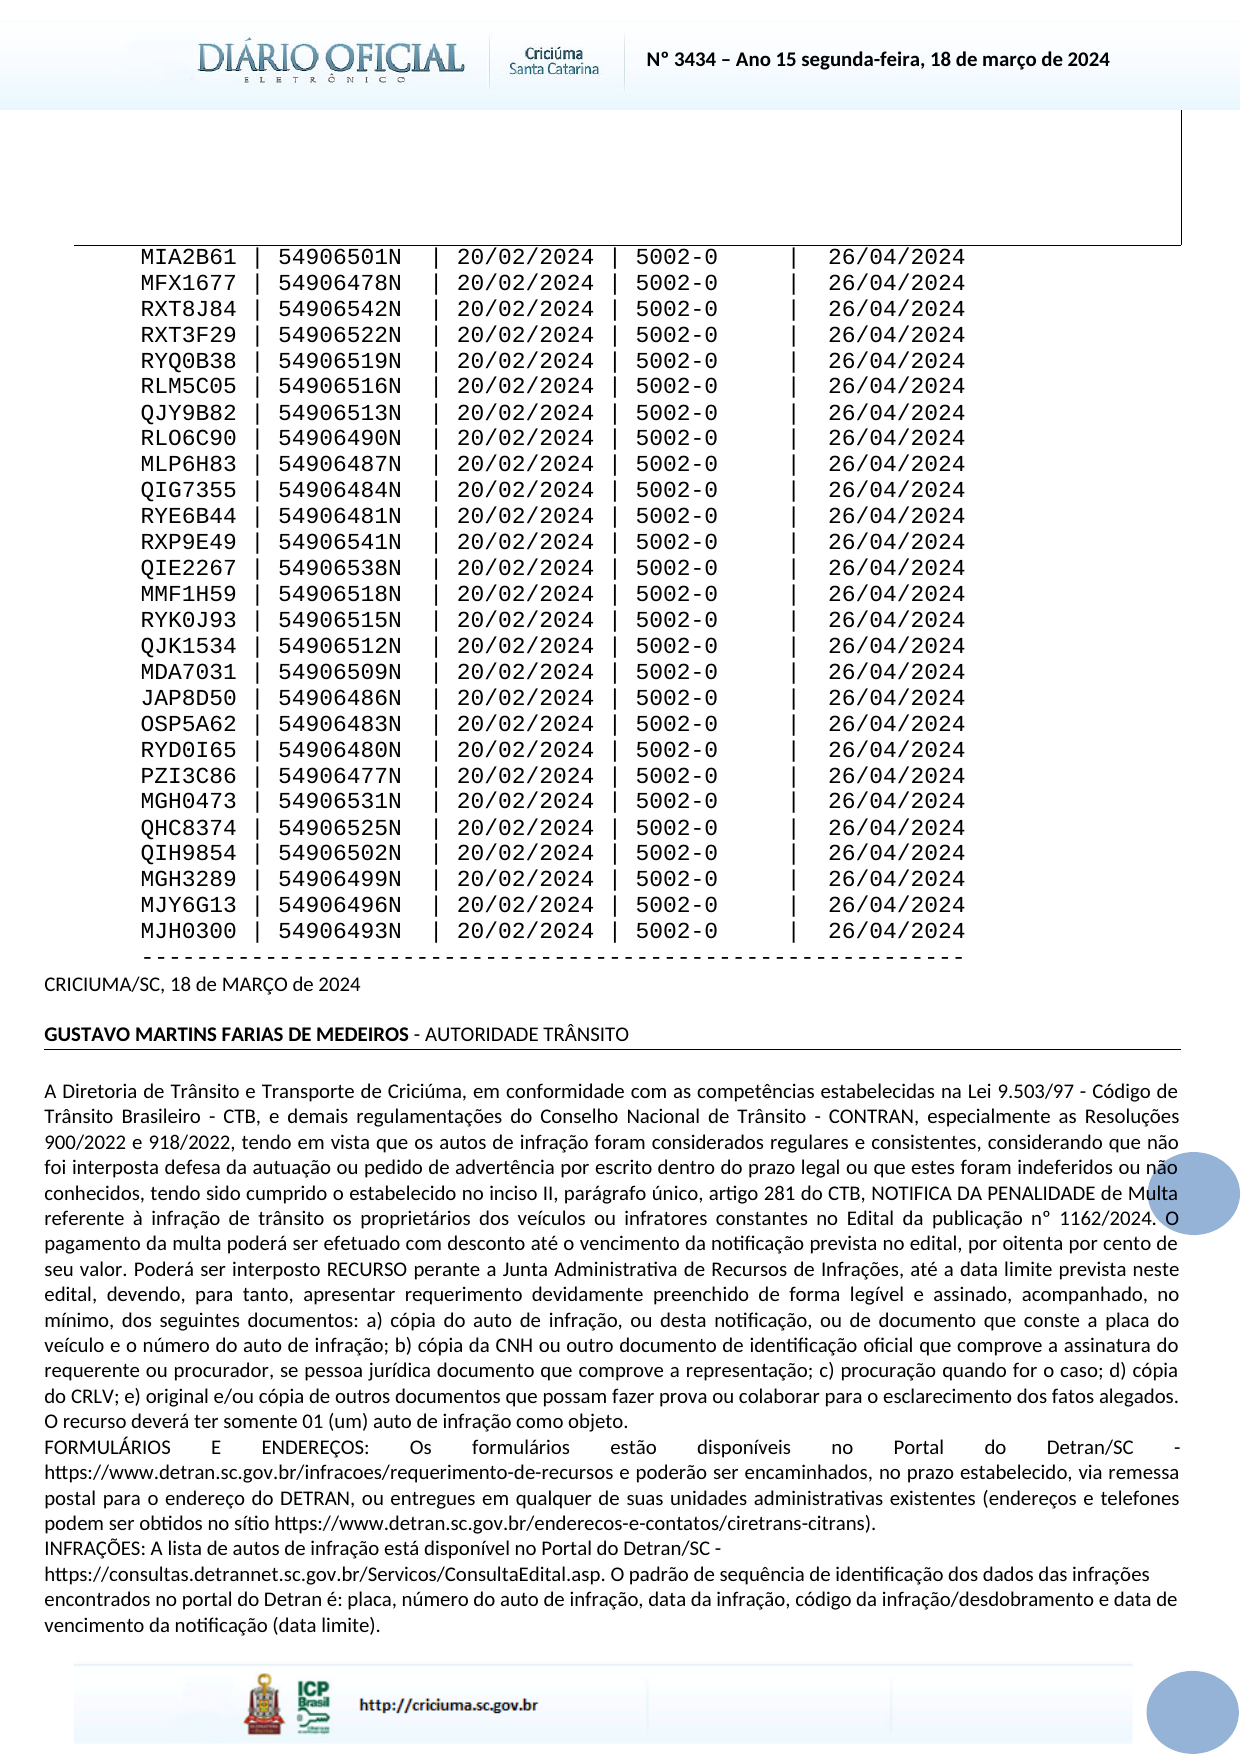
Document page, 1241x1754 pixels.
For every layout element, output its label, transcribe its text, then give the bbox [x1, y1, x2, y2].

text MGH0473 | 54906531N | 20/02/2024 | 5002-0 | 26/04/2024 [44, 790, 1181, 816]
text MGH3289 | 54906499N | 20/02/2024 | 5002-0 | 26/04/2024 [44, 868, 1181, 894]
text INFRAÇÕES: A lista de autos de infração está disponível no Portal do Detran/SC - https://consultas.detrannet.sc.gov.br/Servicos/ConsultaEdital.asp. O padrão de sequência de identificação dos dados das infrações encontrados no portal do Detran é: placa, número do auto de infração, data da infração, código da infração/desdobramento e data de vencimento da notificação (data limite). [44, 1536, 1181, 1637]
text RYQ0B38 | 54906519N | 20/02/2024 | 5002-0 | 26/04/2024 [44, 349, 1181, 375]
text MLP6H83 | 54906487N | 20/02/2024 | 5002-0 | 26/04/2024 [44, 453, 1181, 479]
text CRICIUMA/SC, 18 de MARÇO de 2024 [44, 971, 1181, 998]
text QJY9B82 | 54906513N | 20/02/2024 | 5002-0 | 26/04/2024 [44, 401, 1181, 427]
text MFX1677 | 54906478N | 20/02/2024 | 5002-0 | 26/04/2024 [44, 271, 1181, 297]
text RXT3F29 | 54906522N | 20/02/2024 | 5002-0 | 26/04/2024 [44, 323, 1181, 349]
text FORMULÁRIOS E ENDEREÇOS: Os formulários estão disponíveis no Portal do Detran/SC - https://www.detran.sc.gov.br/infracoes/requerimento-de-recursos e poderão ser encaminhados, no prazo estabelecido, via remessa postal para o endereço do DETRAN, ou entregues em qualquer de suas unidades administrativas existentes (endereços e telefones podem ser obtidos no sítio https://www.detran.sc.gov.br/enderecos-e-contatos/ciretrans-citrans). [44, 1434, 1181, 1536]
text QJK1534 | 54906512N | 20/02/2024 | 5002-0 | 26/04/2024 [44, 634, 1181, 660]
text RYK0J93 | 54906515N | 20/02/2024 | 5002-0 | 26/04/2024 [44, 608, 1181, 634]
text RLM5C05 | 54906516N | 20/02/2024 | 5002-0 | 26/04/2024 [44, 375, 1181, 401]
text RXT8J84 | 54906542N | 20/02/2024 | 5002-0 | 26/04/2024 [44, 297, 1181, 323]
text QIE2267 | 54906538N | 20/02/2024 | 5002-0 | 26/04/2024 [44, 556, 1181, 582]
text MJH0300 | 54906493N | 20/02/2024 | 5002-0 | 26/04/2024 [44, 919, 1181, 946]
text GUSTAVO MARTINS FARIAS DE MEDEIROS - AUTORIDADE TRÂNSITO [44, 1022, 1181, 1049]
text RXP9E49 | 54906541N | 20/02/2024 | 5002-0 | 26/04/2024 [44, 531, 1181, 556]
text PZI3C86 | 54906477N | 20/02/2024 | 5002-0 | 26/04/2024 [44, 764, 1181, 790]
text RYD0I65 | 54906480N | 20/02/2024 | 5002-0 | 26/04/2024 [44, 738, 1181, 764]
text MDA7031 | 54906509N | 20/02/2024 | 5002-0 | 26/04/2024 [44, 660, 1181, 686]
text A Diretoria de Trânsito e Transporte de Criciúma, em conformidade com as competências estabelecidas na Lei 9.503/97 - Código de Trânsito Brasileiro - CTB, e demais regulamentações do Conselho Nacional de Trânsito - CONTRAN, especialmente as Resoluções 900/2022 e 918/2022, tendo em vista que os autos de infração foram considerados regulares e consistentes, considerando que não foi interposta defesa da autuação ou pedido de advertência por escrito dentro do prazo legal ou que estes foram indeferidos ou não conhecidos, tendo sido cumprido o estabelecido no inciso II, parágrafo único, artigo 281 do CTB, NOTIFICA DA PENALIDADE de Multa referente à infração de trânsito os proprietários dos veículos ou infratores constantes no Edital da publicação nº 1162/2024. O pagamento da multa poderá ser efetuado com desconto até o vencimento da notificação prevista no edital, por oitenta por cento de seu valor. Poderá ser interposto RECURSO perante a Junta Administrativa de Recursos de Infrações, até a data limite prevista neste edital, devendo, para tanto, apresentar requerimento devidamente preenchido de forma legível e assinado, acompanhado, no mínimo, dos seguintes documentos: a) cópia do auto de infração, ou desta notificação, ou de documento que conste a placa do veículo e o número do auto de infração; b) cópia da CNH ou outro documento de identificação oficial que comprove a assinatura do requerente ou procurador, se pessoa jurídica documento que comprove a representação; c) procuração quando for o caso; d) cópia do CRLV; e) original e/ou cópia de outros documentos que possam fazer prova ou colaborar para o esclarecimento dos fatos alegados. O recurso deverá ter somente 01 (um) auto de infração como objeto. [44, 1078, 1181, 1434]
text OSP5A62 | 54906483N | 20/02/2024 | 5002-0 | 26/04/2024 [44, 712, 1181, 738]
text QHC8374 | 54906525N | 20/02/2024 | 5002-0 | 26/04/2024 [44, 816, 1181, 842]
text MJY6G13 | 54906496N | 20/02/2024 | 5002-0 | 26/04/2024 [44, 894, 1181, 919]
text RLO6C90 | 54906490N | 20/02/2024 | 5002-0 | 26/04/2024 [44, 427, 1181, 453]
text MIA2B61 | 54906501N | 20/02/2024 | 5002-0 | 26/04/2024 [44, 245, 1181, 271]
text JAP8D50 | 54906486N | 20/02/2024 | 5002-0 | 26/04/2024 [44, 686, 1181, 712]
text ------------------------------------------------------------ [44, 946, 1181, 971]
text QIH9854 | 54906502N | 20/02/2024 | 5002-0 | 26/04/2024 [44, 842, 1181, 868]
text RYE6B44 | 54906481N | 20/02/2024 | 5002-0 | 26/04/2024 [44, 504, 1181, 531]
text QIG7355 | 54906484N | 20/02/2024 | 5002-0 | 26/04/2024 [44, 479, 1181, 504]
text MMF1H59 | 54906518N | 20/02/2024 | 5002-0 | 26/04/2024 [44, 582, 1181, 608]
